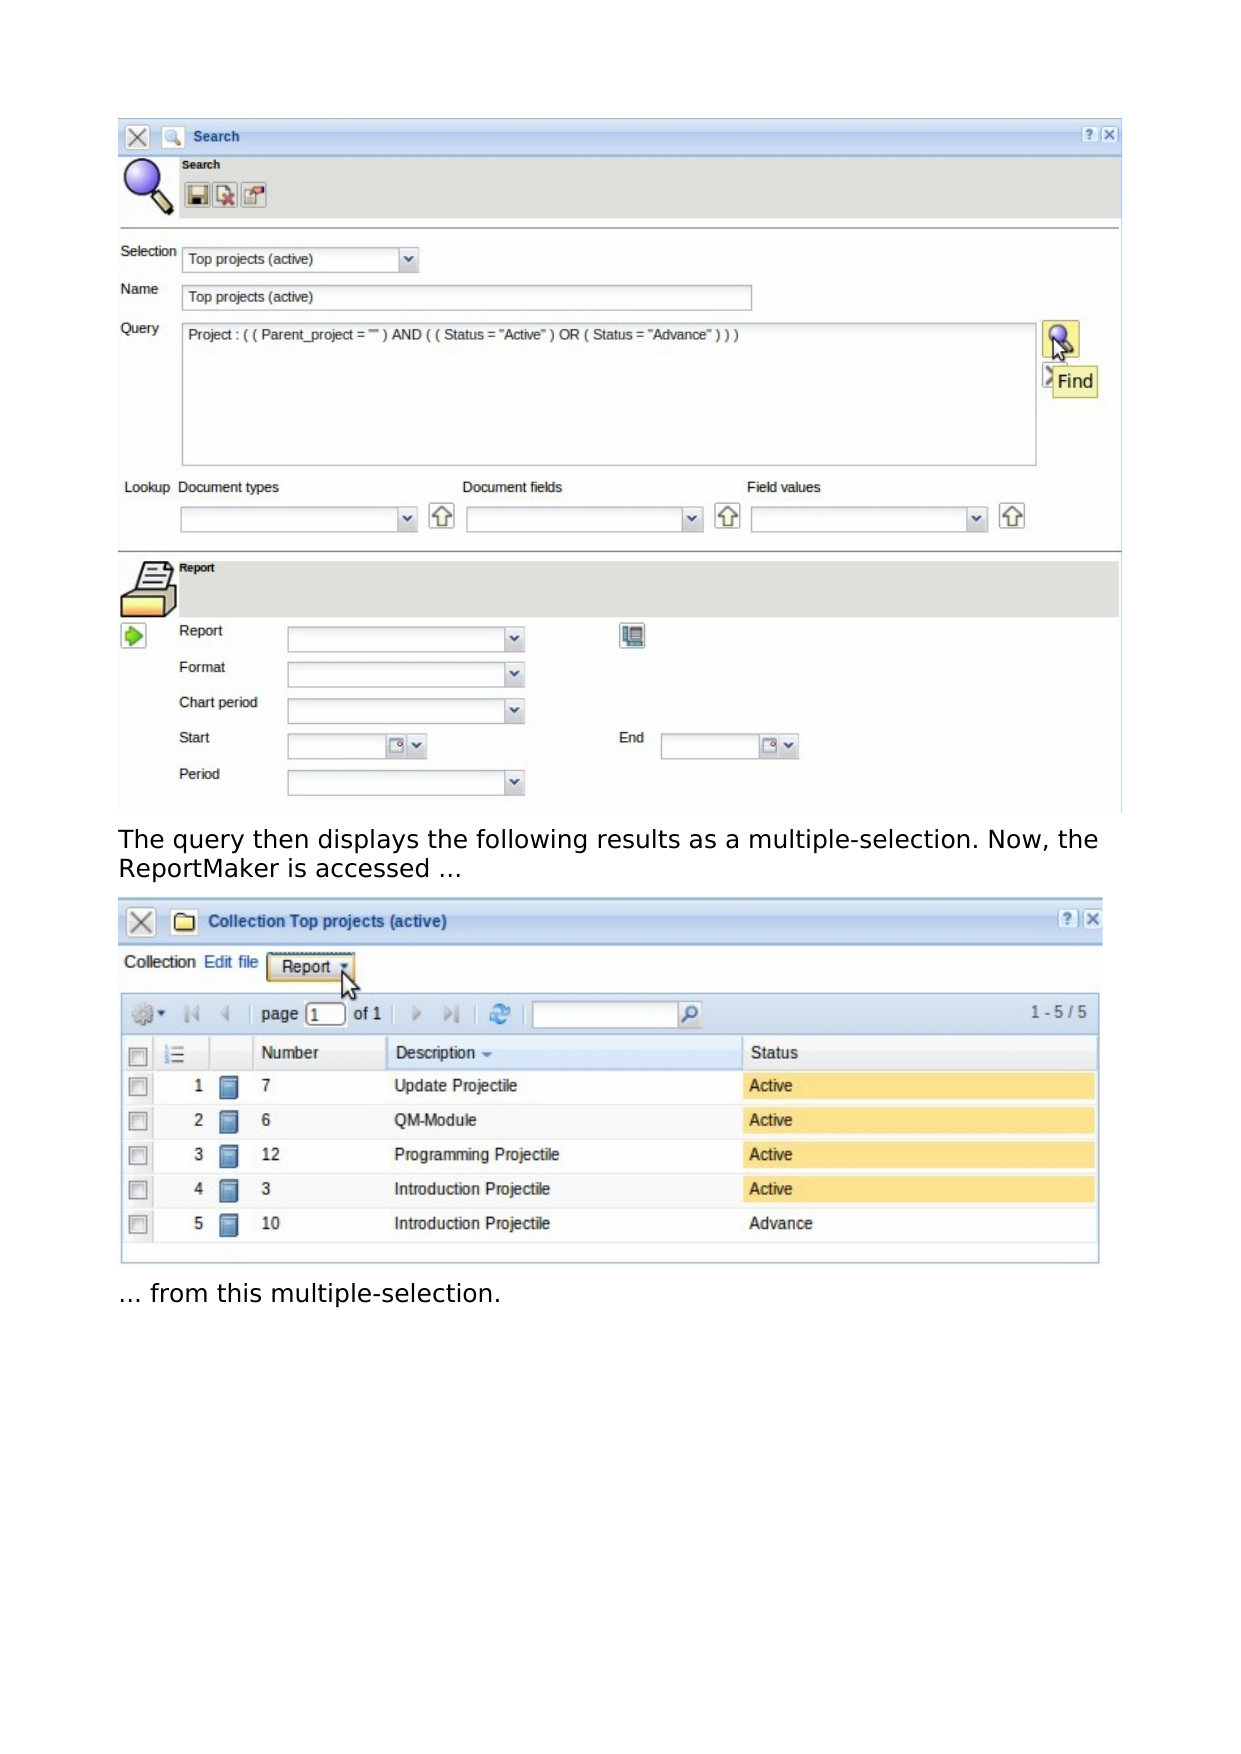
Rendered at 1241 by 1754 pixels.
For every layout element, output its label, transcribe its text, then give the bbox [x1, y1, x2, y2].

text ... from this multiple-selection. [118, 1279, 1122, 1308]
picture [118, 896, 1103, 1267]
text The query then displays the following results as a multiple-selection. Now, the ReportMaker is accessed ... [118, 826, 1122, 884]
picture [118, 118, 1123, 813]
